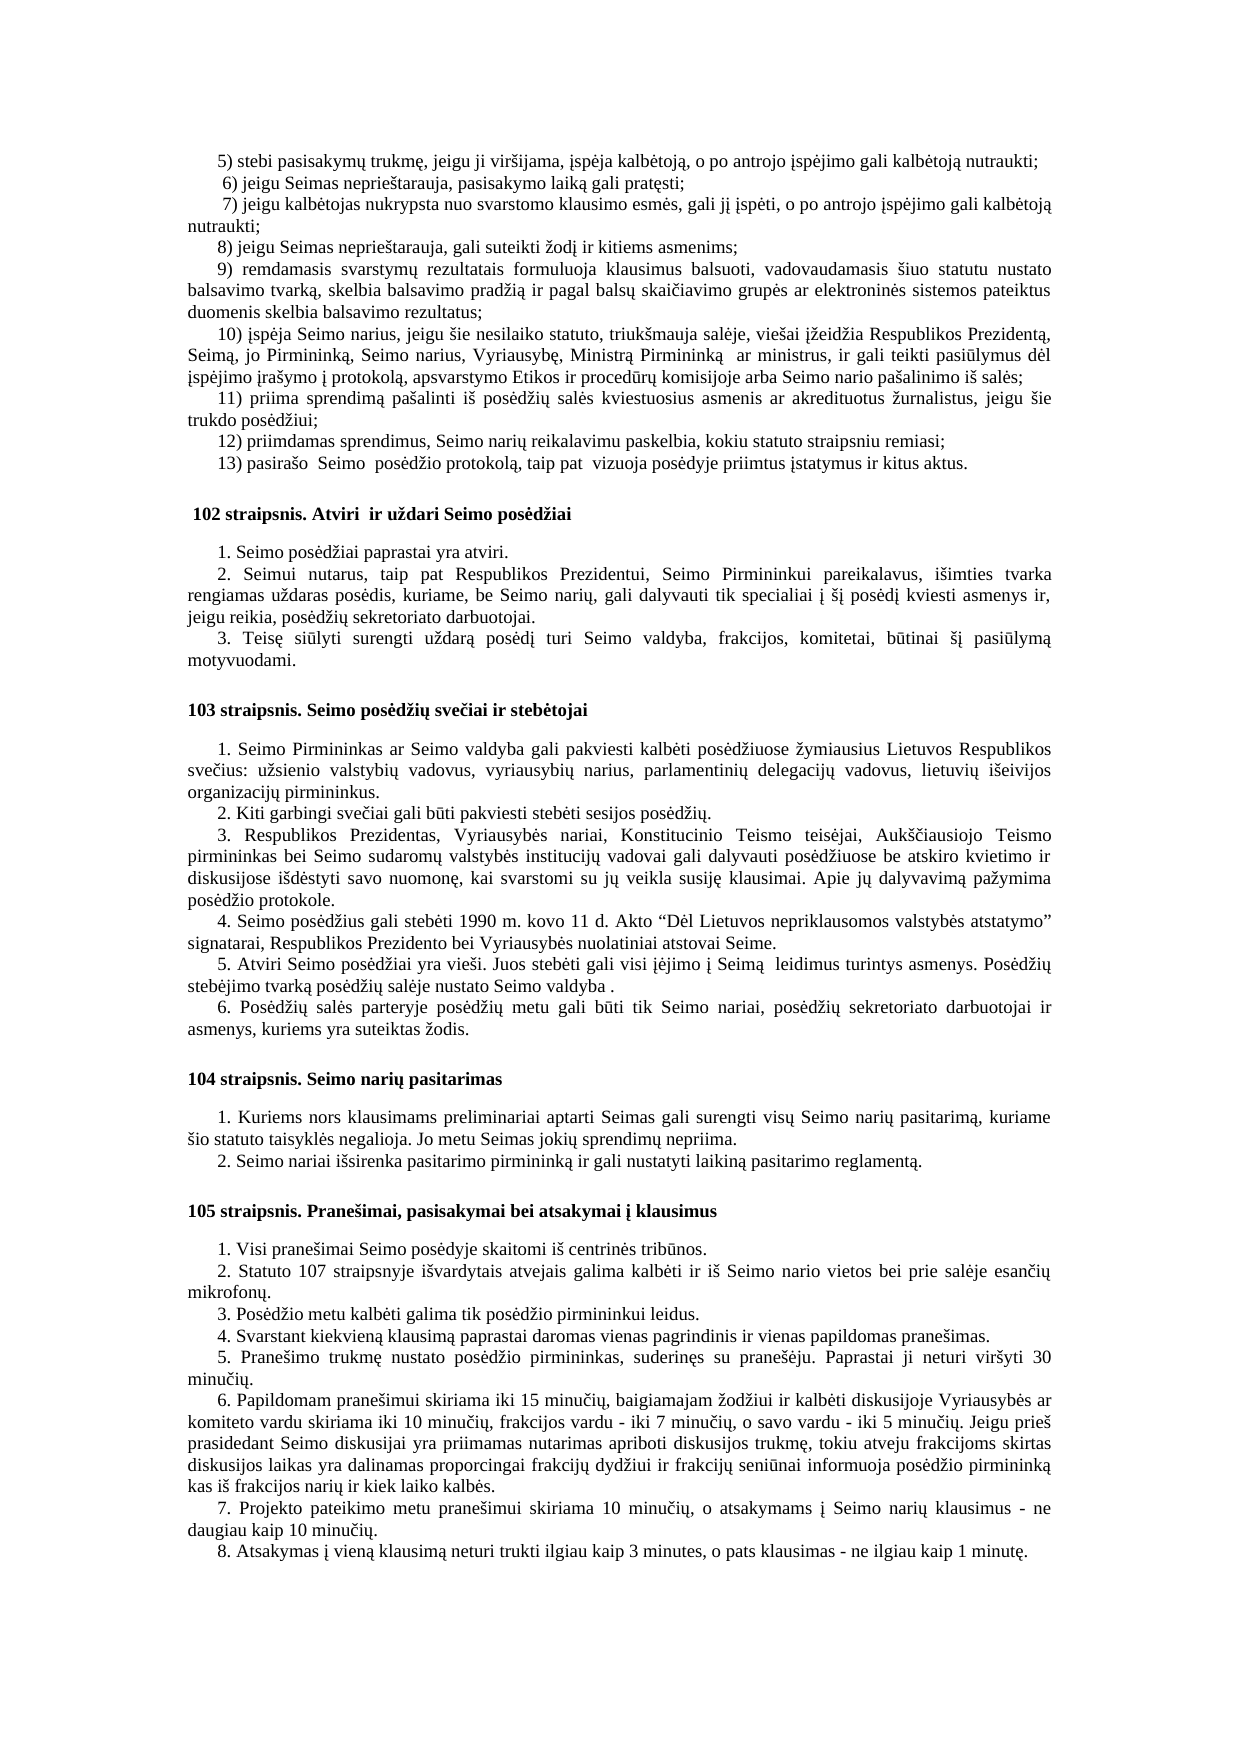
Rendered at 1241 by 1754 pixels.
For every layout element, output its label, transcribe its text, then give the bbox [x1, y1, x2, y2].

text 1. Kuriems nors klausimams preliminariai aptarti Seimas gali surengti visų Seimo narių pasitarimą, kuriame šio statuto taisyklės negalioja. Jo metu Seimas jokių sprendimų nepriima. [187, 1106, 1053, 1149]
text 103 straipsnis. Seimo posėdžių svečiai ir stebėtojai [187, 699, 1053, 721]
text 2. Seimo nariai išsirenka pasitarimo pirmininką ir gali nustatyti laikiną pasitarimo reglamentą. [187, 1149, 1053, 1171]
text 3. Respublikos Prezidentas, Vyriausybės nariai, Konstitucinio Teismo teisėjai, Aukščiausiojo Teismo pirmininkas bei Seimo sudaromų valstybės institucijų vadovai gali dalyvauti posėdžiuose be atskiro kvietimo ir diskusijose išdėstyti savo nuomonę, kai svarstomi su jų veikla susiję klausimai. Apie jų dalyvavimą pažymima posėdžio protokole. [187, 824, 1053, 910]
text 2. Kiti garbingi svečiai gali būti pakviesti stebėti sesijos posėdžių. [187, 802, 1053, 824]
text 7. Projekto pateikimo metu pranešimui skiriama 10 minučių, o atsakymams į Seimo narių klausimus - ne daugiau kaip 10 minučių. [187, 1497, 1053, 1540]
text 102 straipsnis. Atviri ir uždari Seimo posėdžiai [187, 502, 1053, 524]
text 8) jeigu Seimas neprieštarauja, gali suteikti žodį ir kitiems asmenims; [187, 236, 1053, 258]
text 6. Papildomam pranešimui skiriama iki 15 minučių, baigiamajam žodžiui ir kalbėti diskusijoje Vyriausybės ar komiteto vardu skiriama iki 10 minučių, frakcijos vardu - iki 7 minučių, o savo vardu - iki 5 minučių. Jeigu prieš prasidedant Seimo diskusijai yra priimamas nutarimas apriboti diskusijos trukmę, tokiu atveju frakcijoms skirtas diskusijos laikas yra dalinamas proporcingai frakcijų dydžiui ir frakcijų seniūnai informuoja posėdžio pirmininką kas iš frakcijos narių ir kiek laiko kalbės. [187, 1389, 1053, 1497]
text 11) priima sprendimą pašalinti iš posėdžių salės kviestuosius asmenis ar akredituotus žurnalistus, jeigu šie trukdo posėdžiui; [187, 387, 1053, 430]
text 13) pasirašo Seimo posėdžio protokolą, taip pat vizuoja posėdyje priimtus įstatymus ir kitus aktus. [187, 452, 1053, 473]
text 1. Visi pranešimai Seimo posėdyje skaitomi iš centrinės tribūnos. [187, 1238, 1053, 1260]
text 9) remdamasis svarstymų rezultatais formuluoja klausimus balsuoti, vadovaudamasis šiuo statutu nustato balsavimo tvarką, skelbia balsavimo pradžią ir pagal balsų skaičiavimo grupės ar elektroninės sistemos pateiktus duomenis skelbia balsavimo rezultatus; [187, 258, 1053, 322]
text 2. Statuto 107 straipsnyje išvardytais atvejais galima kalbėti ir iš Seimo nario vietos bei prie salėje esančių mikrofonų. [187, 1260, 1053, 1303]
text 4. Seimo posėdžius gali stebėti 1990 m. kovo 11 d. Akto “Dėl Lietuvos nepriklausomos valstybės atstatymo” signatarai, Respublikos Prezidento bei Vyriausybės nuolatiniai atstovai Seime. [187, 910, 1053, 953]
text 8. Atsakymas į vieną klausimą neturi trukti ilgiau kaip 3 minutes, o pats klausimas - ne ilgiau kaip 1 minutę. [187, 1540, 1053, 1562]
text 105 straipsnis. Pranešimai, pasisakymai bei atsakymai į klausimus [187, 1200, 1053, 1221]
text 3. Posėdžio metu kalbėti galima tik posėdžio pirmininkui leidus. [187, 1303, 1053, 1324]
text 4. Svarstant kiekvieną klausimą paprastai daromas vienas pagrindinis ir vienas papildomas pranešimas. [187, 1324, 1053, 1346]
text 6) jeigu Seimas neprieštarauja, pasisakymo laiką gali pratęsti; [187, 172, 1053, 193]
text 1. Seimo posėdžiai paprastai yra atviri. [187, 541, 1053, 563]
text 104 straipsnis. Seimo narių pasitarimas [187, 1068, 1053, 1090]
text 3. Teisę siūlyti surengti uždarą posėdį turi Seimo valdyba, frakcijos, komitetai, būtinai šį pasiūlymą motyvuodami. [187, 627, 1053, 670]
text 7) jeigu kalbėtojas nukrypsta nuo svarstomo klausimo esmės, gali jį įspėti, o po antrojo įspėjimo gali kalbėtoją nutraukti; [187, 193, 1053, 236]
text 5. Atviri Seimo posėdžiai yra vieši. Juos stebėti gali visi įėjimo į Seimą leidimus turintys asmenys. Posėdžių stebėjimo tvarką posėdžių salėje nustato Seimo valdyba . [187, 953, 1053, 996]
text 10) įspėja Seimo narius, jeigu šie nesilaiko statuto, triukšmauja salėje, viešai įžeidžia Respublikos Prezidentą, Seimą, jo Pirmininką, Seimo narius, Vyriausybę, Ministrą Pirmininką ar ministrus, ir gali teikti pasiūlymus dėl įspėjimo įrašymo į protokolą, apsvarstymo Etikos ir procedūrų komisijoje arba Seimo nario pašalinimo iš salės; [187, 322, 1053, 387]
text 6. Posėdžių salės parteryje posėdžių metu gali būti tik Seimo nariai, posėdžių sekretoriato darbuotojai ir asmenys, kuriems yra suteiktas žodis. [187, 996, 1053, 1039]
text 2. Seimui nutarus, taip pat Respublikos Prezidentui, Seimo Pirmininkui pareikalavus, išimties tvarka rengiamas uždaras posėdis, kuriame, be Seimo narių, gali dalyvauti tik specialiai į šį posėdį kviesti asmenys ir, jeigu reikia, posėdžių sekretoriato darbuotojai. [187, 563, 1053, 627]
text 12) priimdamas sprendimus, Seimo narių reikalavimu paskelbia, kokiu statuto straipsniu remiasi; [187, 430, 1053, 452]
text 5. Pranešimo trukmę nustato posėdžio pirmininkas, suderinęs su pranešėju. Paprastai ji neturi viršyti 30 minučių. [187, 1346, 1053, 1389]
text 5) stebi pasisakymų trukmę, jeigu ji viršijama, įspėja kalbėtoją, o po antrojo įspėjimo gali kalbėtoją nutraukti; [187, 150, 1053, 172]
text 1. Seimo Pirmininkas ar Seimo valdyba gali pakviesti kalbėti posėdžiuose žymiausius Lietuvos Respublikos svečius: užsienio valstybių vadovus, vyriausybių narius, parlamentinių delegacijų vadovus, lietuvių išeivijos organizacijų pirmininkus. [187, 737, 1053, 802]
